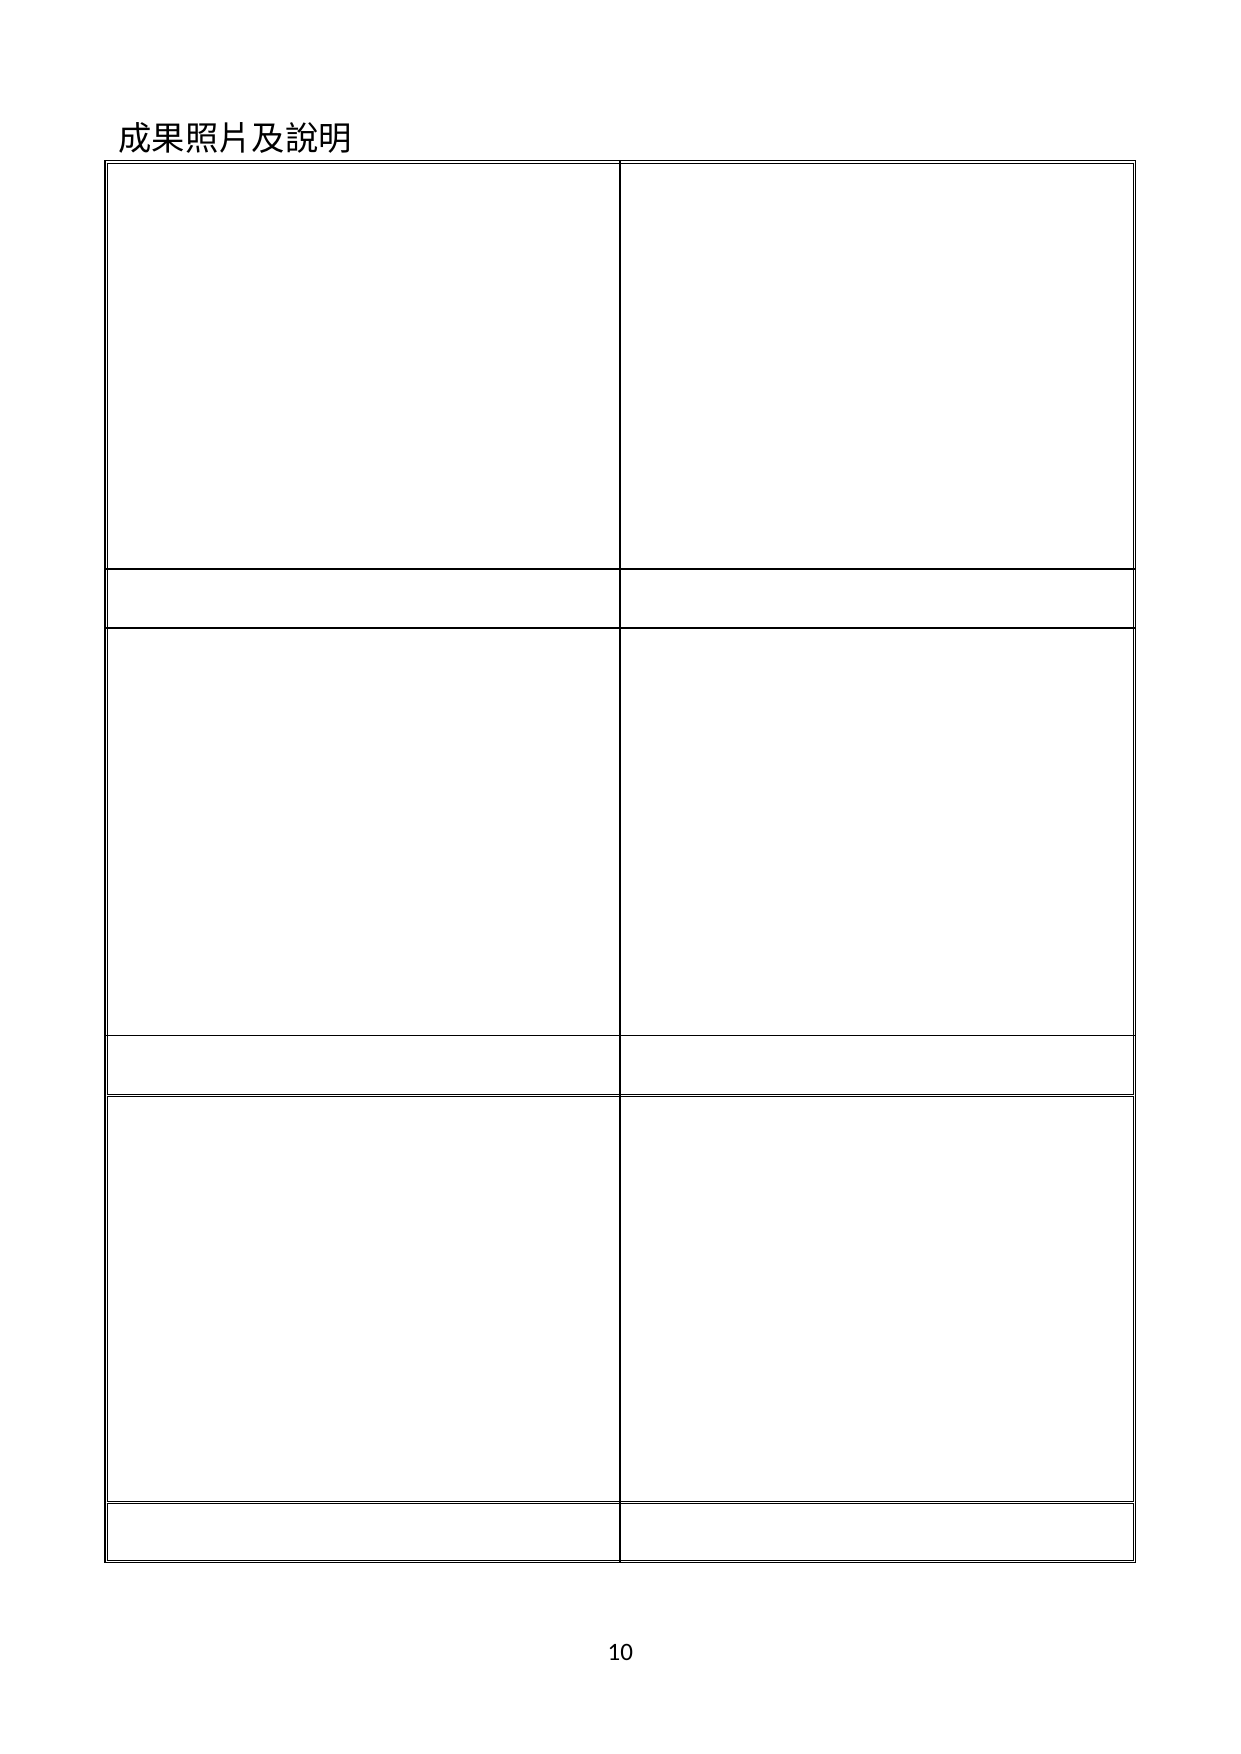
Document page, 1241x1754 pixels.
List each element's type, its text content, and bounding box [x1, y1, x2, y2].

table_cell [621, 1504, 1133, 1560]
table_cell [108, 1504, 619, 1560]
table_header [621, 164, 1133, 568]
table_cell [621, 1097, 1133, 1501]
table_cell [108, 1097, 619, 1501]
table_cell [621, 570, 1133, 627]
table_header [108, 164, 619, 568]
table_cell [108, 629, 619, 1034]
text 成果照片及說明 [118, 112, 1122, 160]
table_cell [621, 629, 1133, 1034]
table_cell [621, 1036, 1133, 1093]
table_cell [108, 1036, 619, 1093]
table_cell [108, 570, 619, 627]
